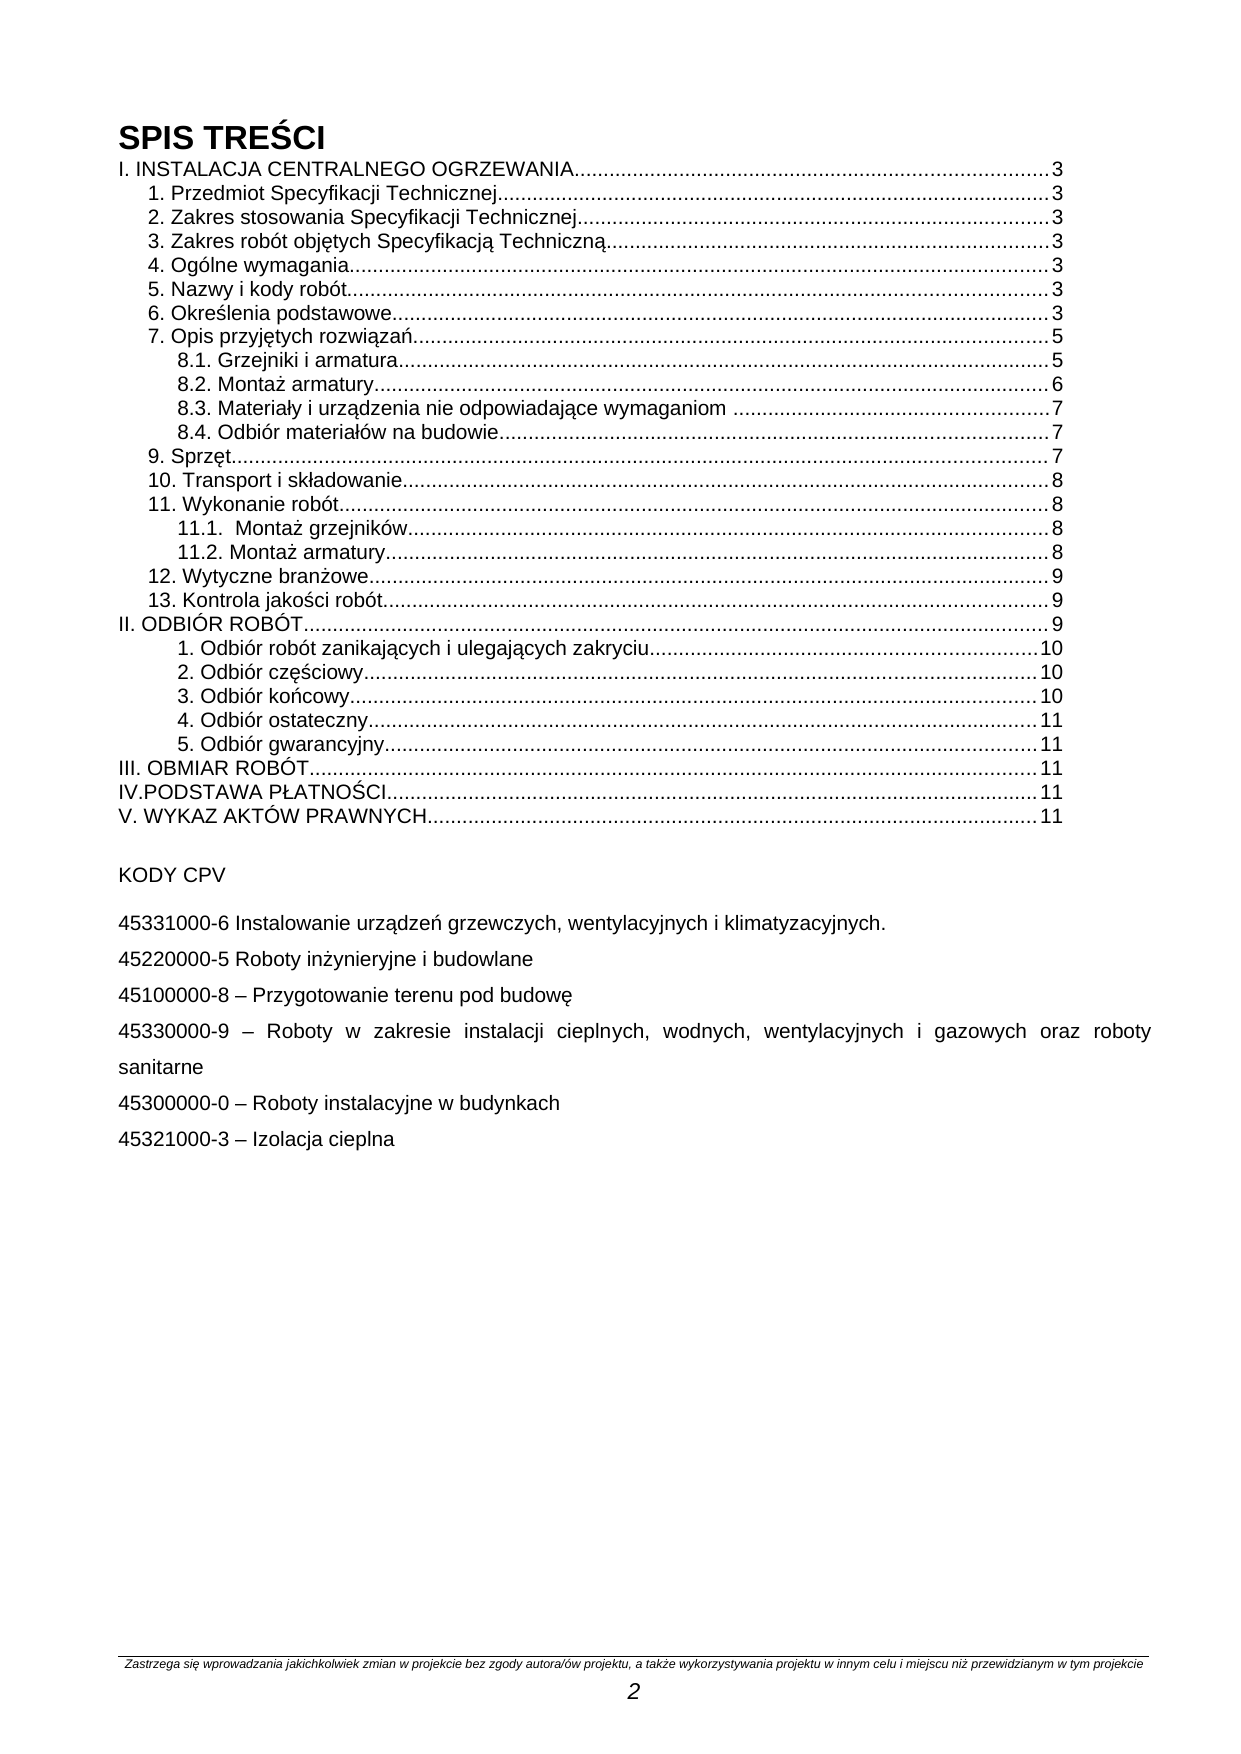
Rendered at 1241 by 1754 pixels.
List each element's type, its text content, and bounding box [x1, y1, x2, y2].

text 45220000-5 Roboty inżynieryjne i budowlane [118, 947, 1152, 971]
text 10. Transport i składowanie 8 [148, 468, 1152, 492]
text 4. Ogólne wymagania 3 [148, 252, 1152, 276]
text 45300000-0 – Roboty instalacyjne w budynkach [118, 1091, 1152, 1115]
text 11.1. Montaż grzejników 8 [177, 516, 1152, 540]
text II. ODBIÓR ROBÓT 9 [118, 612, 1152, 636]
text 8.2. Montaż armatury. 6 [177, 372, 1152, 396]
text KODY CPV [118, 863, 1152, 887]
text 1. Odbiór robót zanikających i ulegających zakryciu 10 [177, 636, 1152, 660]
text I. INSTALACJA CENTRALNEGO OGRZEWANIA 3 [118, 157, 1152, 181]
text IV.PODSTAWA PŁATNOŚCI 11 [118, 779, 1152, 803]
text 11.2. Montaż armatury 8 [177, 540, 1152, 564]
text 9. Sprzęt 7 [148, 444, 1152, 468]
text 2. Odbiór częściowy 10 [177, 660, 1152, 684]
text 13. Kontrola jakości robót 9 [148, 588, 1152, 612]
text 4. Odbiór ostateczny 11 [177, 708, 1152, 732]
text 8.3. Materiały i urządzenia nie odpowiadające wymaganiom 7 [177, 396, 1152, 420]
text 3. Zakres robót objętych Specyfikacją Techniczną 3 [148, 228, 1152, 252]
text 11. Wykonanie robót 8 [148, 492, 1152, 516]
text 45330000-9 – Roboty w zakresie instalacji cieplnych, wodnych, wentylacyjnych i gazowych oraz roboty sanitarne [118, 1019, 1152, 1079]
text 5. Nazwy i kody robót 3 [148, 276, 1152, 300]
text 6. Określenia podstawowe 3 [148, 300, 1152, 324]
text 45100000-8 – Przygotowanie terenu pod budowę [118, 983, 1152, 1007]
text 2. Zakres stosowania Specyfikacji Technicznej 3 [148, 204, 1152, 228]
text 1. Przedmiot Specyfikacji Technicznej 3 [148, 181, 1152, 204]
text III. OBMIAR ROBÓT 11 [118, 756, 1152, 779]
text 5. Odbiór gwarancyjny 11 [177, 732, 1152, 756]
text 12. Wytyczne branżowe 9 [148, 564, 1152, 588]
text V. WYKAZ AKTÓW PRAWNYCH 11 [118, 803, 1152, 827]
text 8.4. Odbiór materiałów na budowie 7 [177, 420, 1152, 444]
text 7. Opis przyjętych rozwiązań 5 [148, 324, 1152, 348]
subtitle SPIS TREŚCI [118, 118, 1152, 157]
text 3. Odbiór końcowy 10 [177, 684, 1152, 708]
text 45321000-3 – Izolacja cieplna [118, 1127, 1152, 1151]
text 8.1. Grzejniki i armatura 5 [177, 348, 1152, 372]
text 45331000-6 Instalowanie urządzeń grzewczych, wentylacyjnych i klimatyzacyjnych. [118, 911, 1152, 935]
